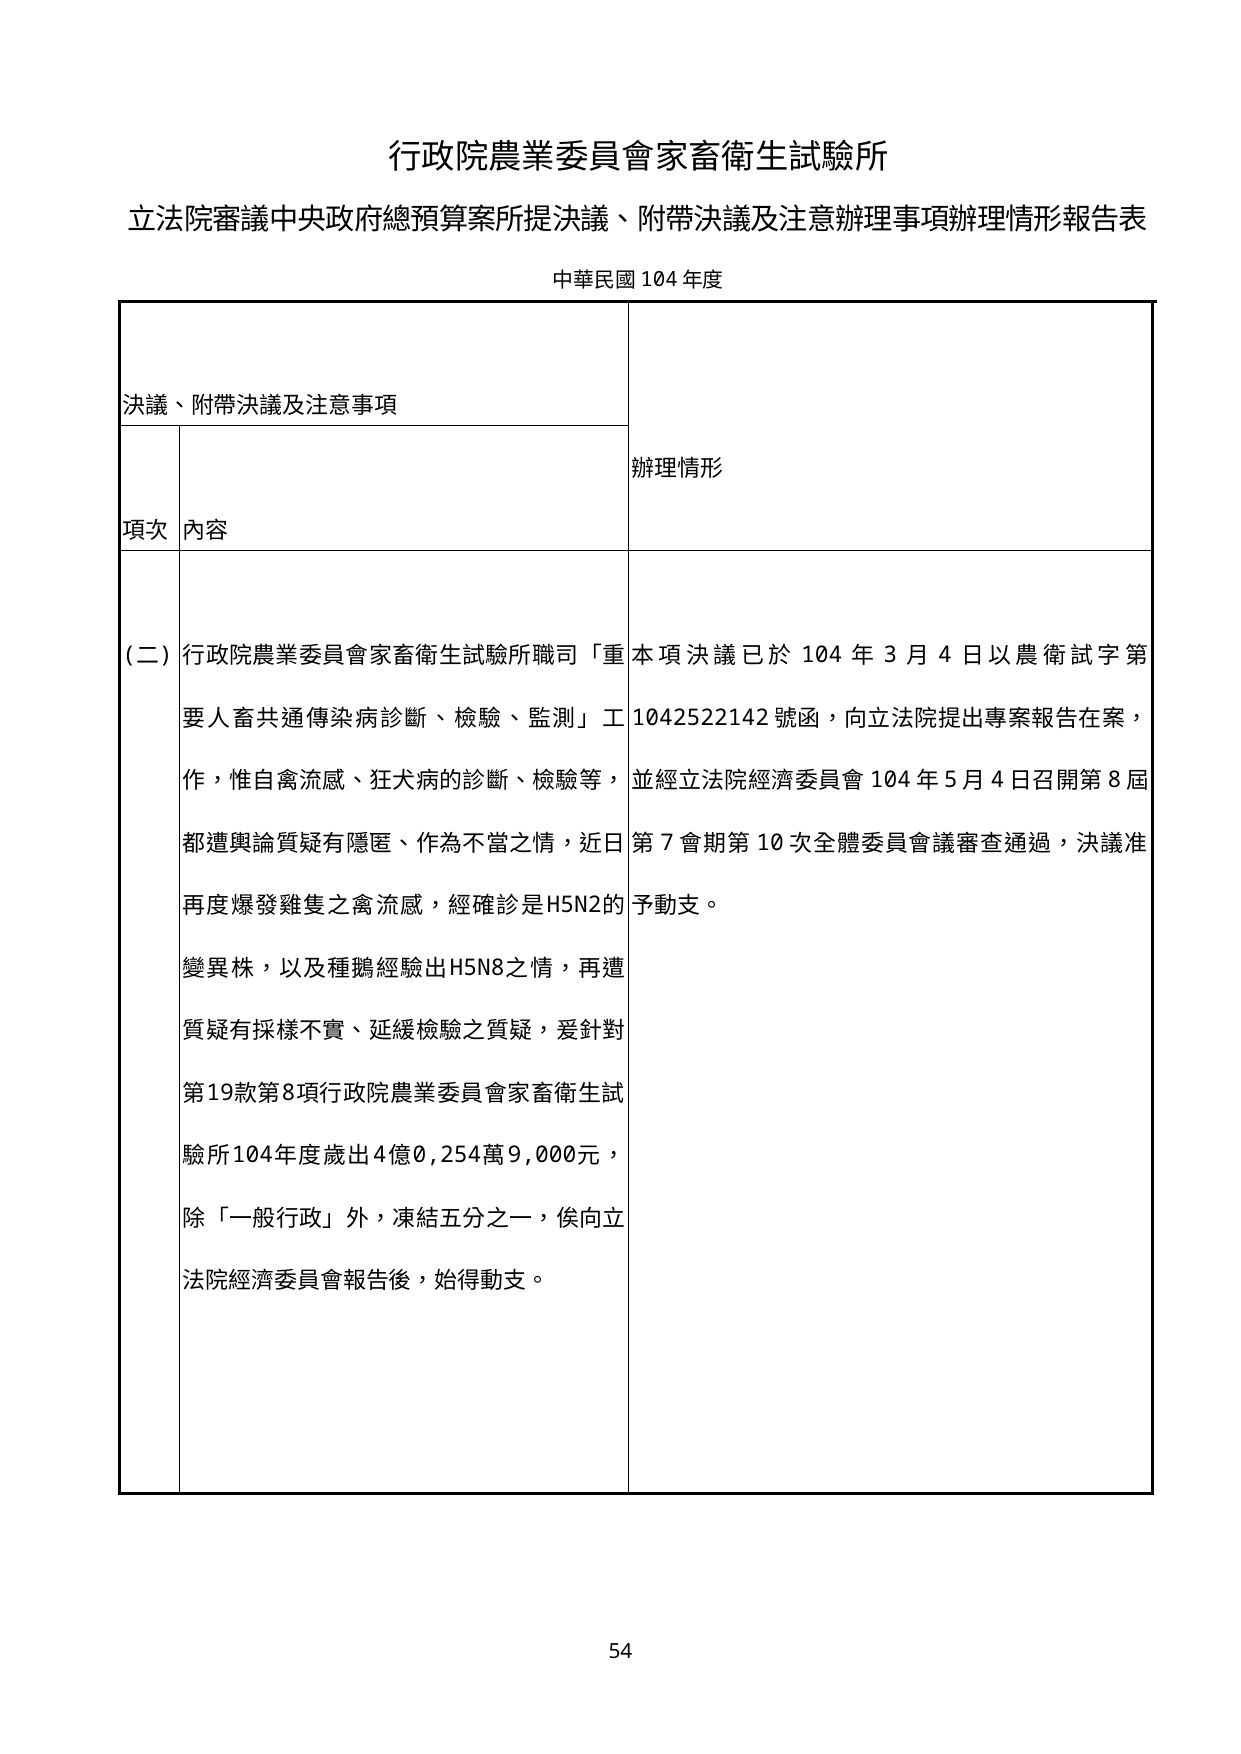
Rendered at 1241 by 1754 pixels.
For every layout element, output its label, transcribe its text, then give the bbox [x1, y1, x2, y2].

table_cell 立法院審議中央政府總預算案所提決議、附帶決議及注意辦理事項辦理情形報告表 [119, 175, 1157, 237]
table_cell 內容 [180, 426, 628, 550]
table_cell 決議、附帶決議及注意事項 [121, 303, 628, 425]
table_cell 本項決議已於104年3月4日以農衛試字第1042522142號函，向立法院提出專案報告在案，並經立法院經濟委員會104年5月4日召開第8屆第7會期第10次全體委員會議審查通過，決議准予動支。 [629, 551, 1151, 1492]
table_cell 行政院農業委員會家畜衛生試驗所職司「重要人畜共通傳染病診斷、檢驗、監測」工作，惟自禽流感、狂犬病的診斷、檢驗等，都遭輿論質疑有隱匿、作為不當之情，近日再度爆發雞隻之禽流感，經確診是H5N2的變異株，以及種鵝經驗出H5N8之情，再遭質疑有採樣不實、延緩檢驗之質疑，爰針對第19款第8項行政院農業委員會家畜衛生試驗所104年度歲出4億0,254萬9,000元，除「一般行政」外，凍結五分之一，俟向立法院經濟委員會報告後，始得動支。 [180, 551, 628, 1492]
table_cell 項次 [121, 426, 179, 550]
table_cell 中華民國104年度 [119, 237, 1157, 300]
table_cell (二) [121, 551, 179, 1492]
table_header 行政院農業委員會家畜衛生試驗所 [119, 112, 1157, 175]
table_cell 辦理情形 [629, 303, 1151, 550]
